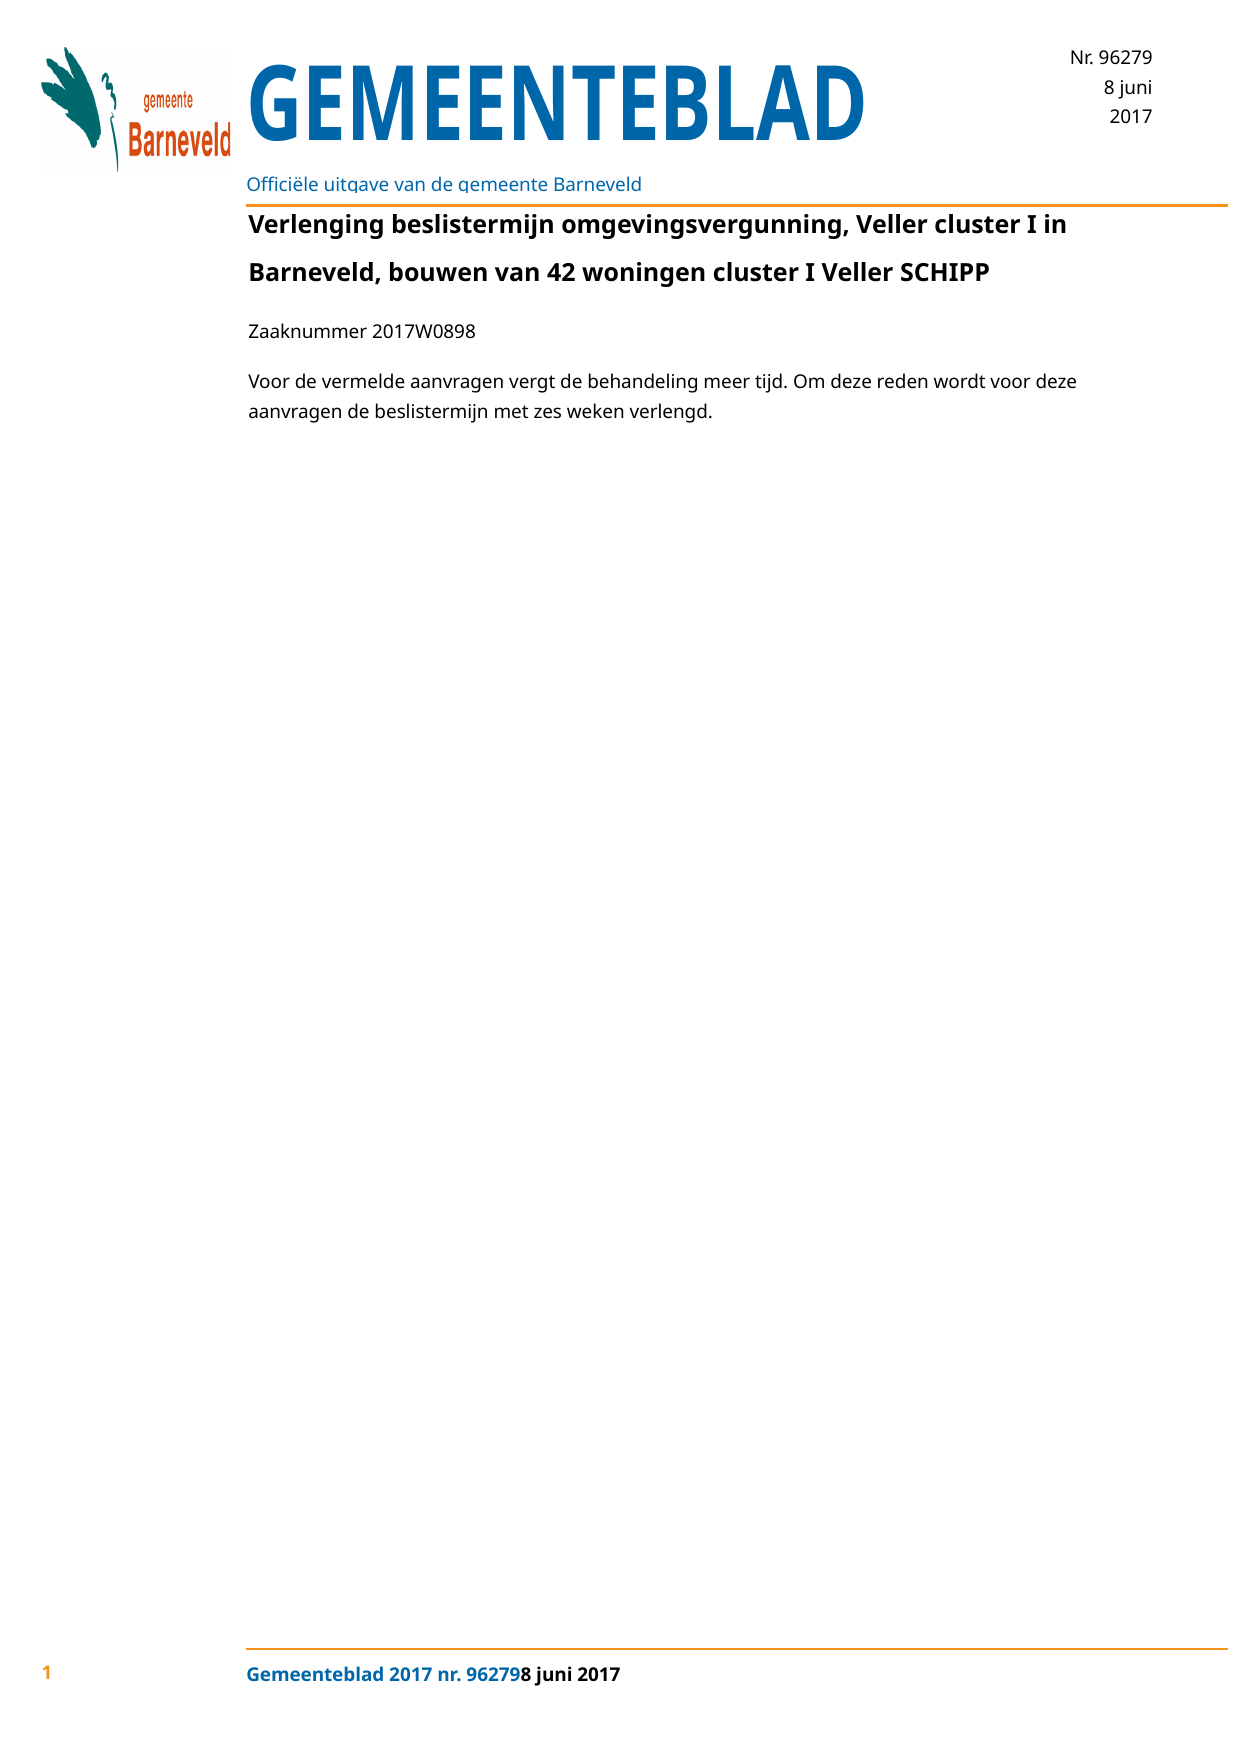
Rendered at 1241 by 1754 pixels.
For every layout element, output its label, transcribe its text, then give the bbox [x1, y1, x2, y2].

text Voor de vermelde aanvragen vergt de behandeling meer tijd. Om deze reden wordt voor deze aanvragen de beslistermijn met zes weken verlengd. [248, 368, 1152, 424]
picture [41, 47, 231, 172]
text Zaaknummer 2017W0898 [248, 318, 1152, 344]
text Verlenging beslistermijn omgevingsvergunning, Veller cluster I in Barneveld, bouwen van 42 woningen cluster I Veller SCHIPP [248, 207, 1152, 288]
